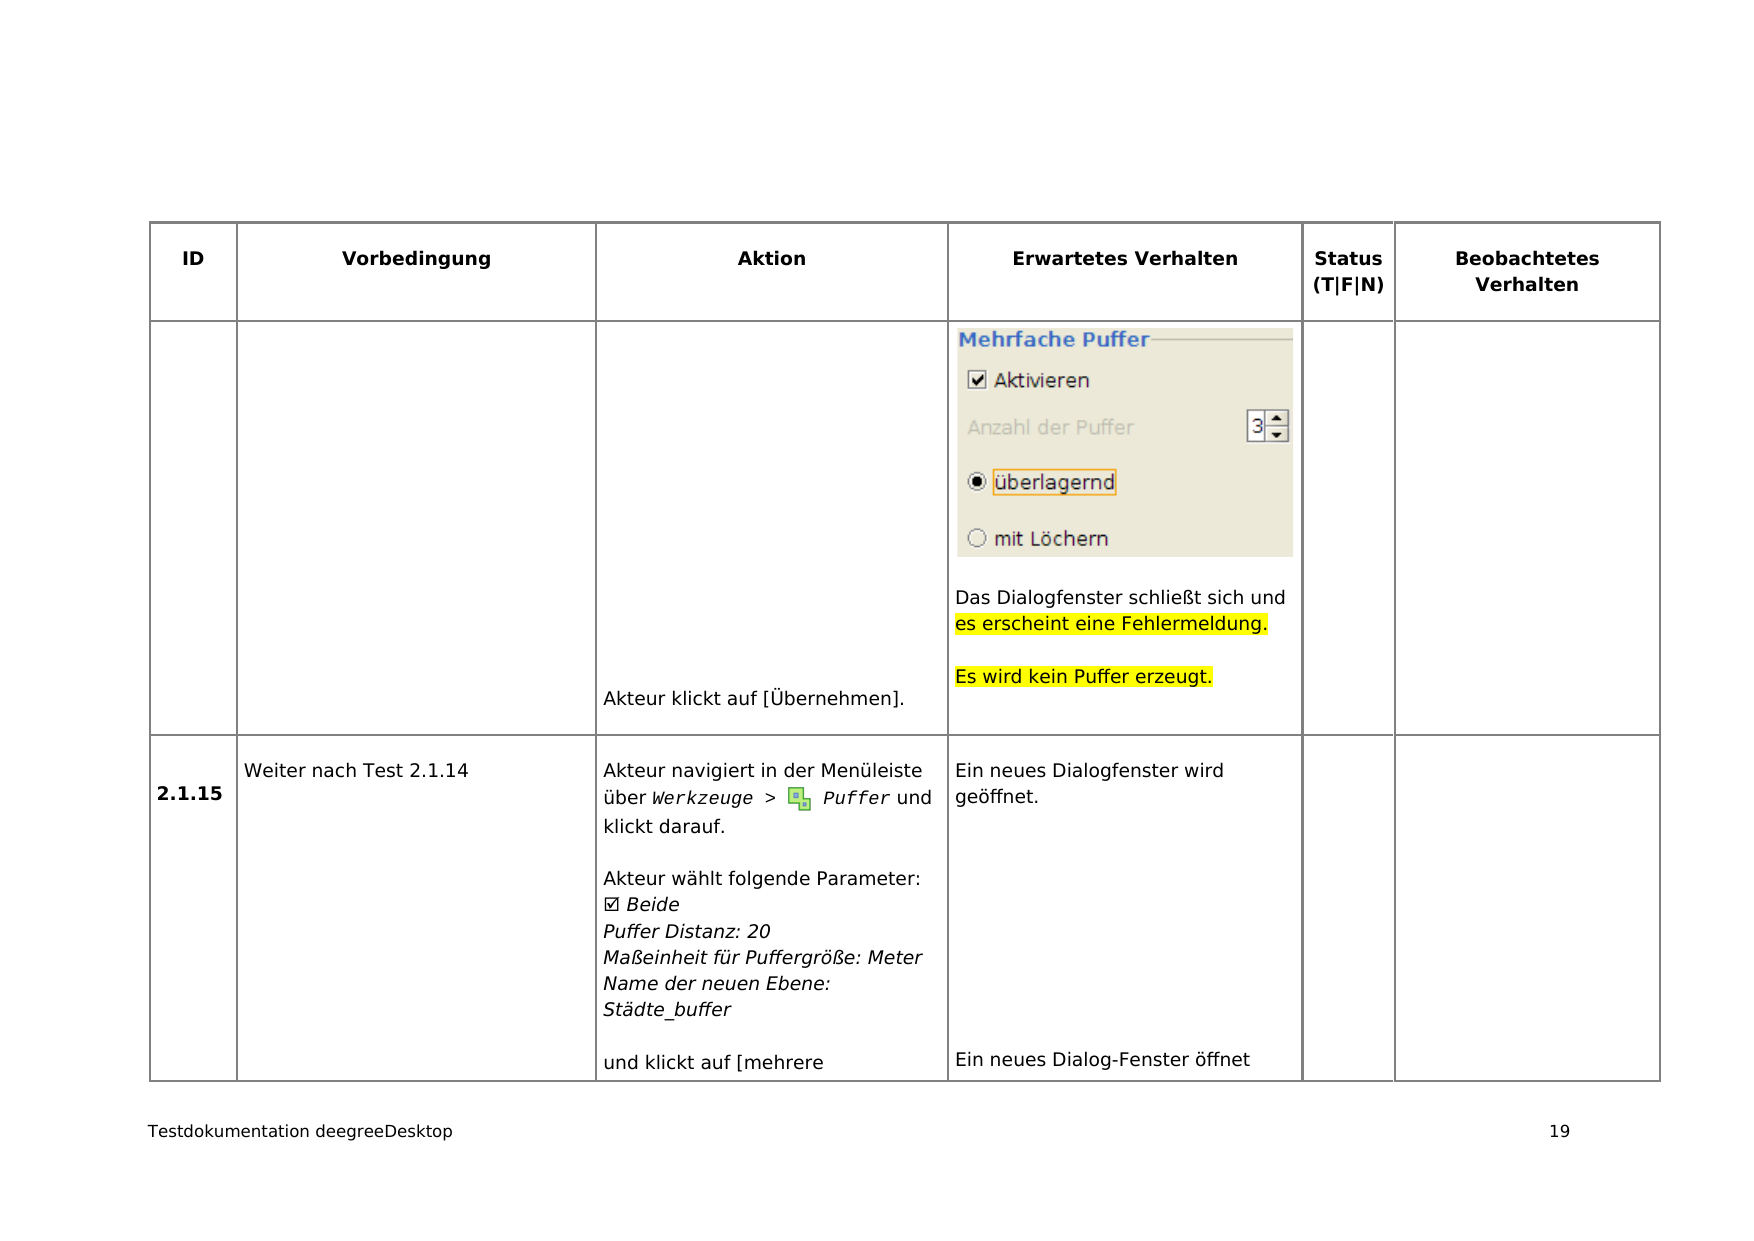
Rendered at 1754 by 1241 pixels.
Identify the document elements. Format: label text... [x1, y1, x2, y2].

table_cell Das Dialogfenster schließt sich und es erscheint eine Fehlermeldung. Es wird kein Puffer erzeugt. [949, 322, 1301, 734]
table_cell [1304, 322, 1393, 734]
table_cell Akteur navigiert in der Menüleiste über Werkzeuge > Puffer und klickt darauf. Akteur wählt folgende Parameter:  Beide Puffer Distanz: 20 Maßeinheit für Puffergröße: Meter Name der neuen Ebene: Städte_buffer und klickt auf [mehrere [597, 736, 947, 1080]
table_cell [151, 736, 236, 1080]
table_cell Weiter nach Test 2.1.14 [238, 736, 595, 1080]
table_cell [238, 322, 595, 734]
picture [957, 328, 1294, 557]
table_cell [1396, 736, 1659, 1080]
table_header Erwartetes Verhalten [949, 224, 1301, 320]
table_cell [1304, 736, 1393, 1080]
table_cell Ein neues Dialogfenster wird geöffnet. Ein neues Dialog-Fenster öffnet [949, 736, 1301, 1080]
table_cell Akteur klickt auf [Übernehmen]. [597, 322, 947, 734]
picture [787, 786, 812, 812]
table_cell [151, 322, 236, 734]
table_header Aktion [597, 224, 947, 320]
table_header Beobachtetes Verhalten [1396, 224, 1659, 320]
table_header Vorbedingung [238, 224, 595, 320]
table_header ID [151, 224, 236, 320]
table_header Status (T|F|N) [1304, 224, 1393, 320]
table_cell [1396, 322, 1659, 734]
